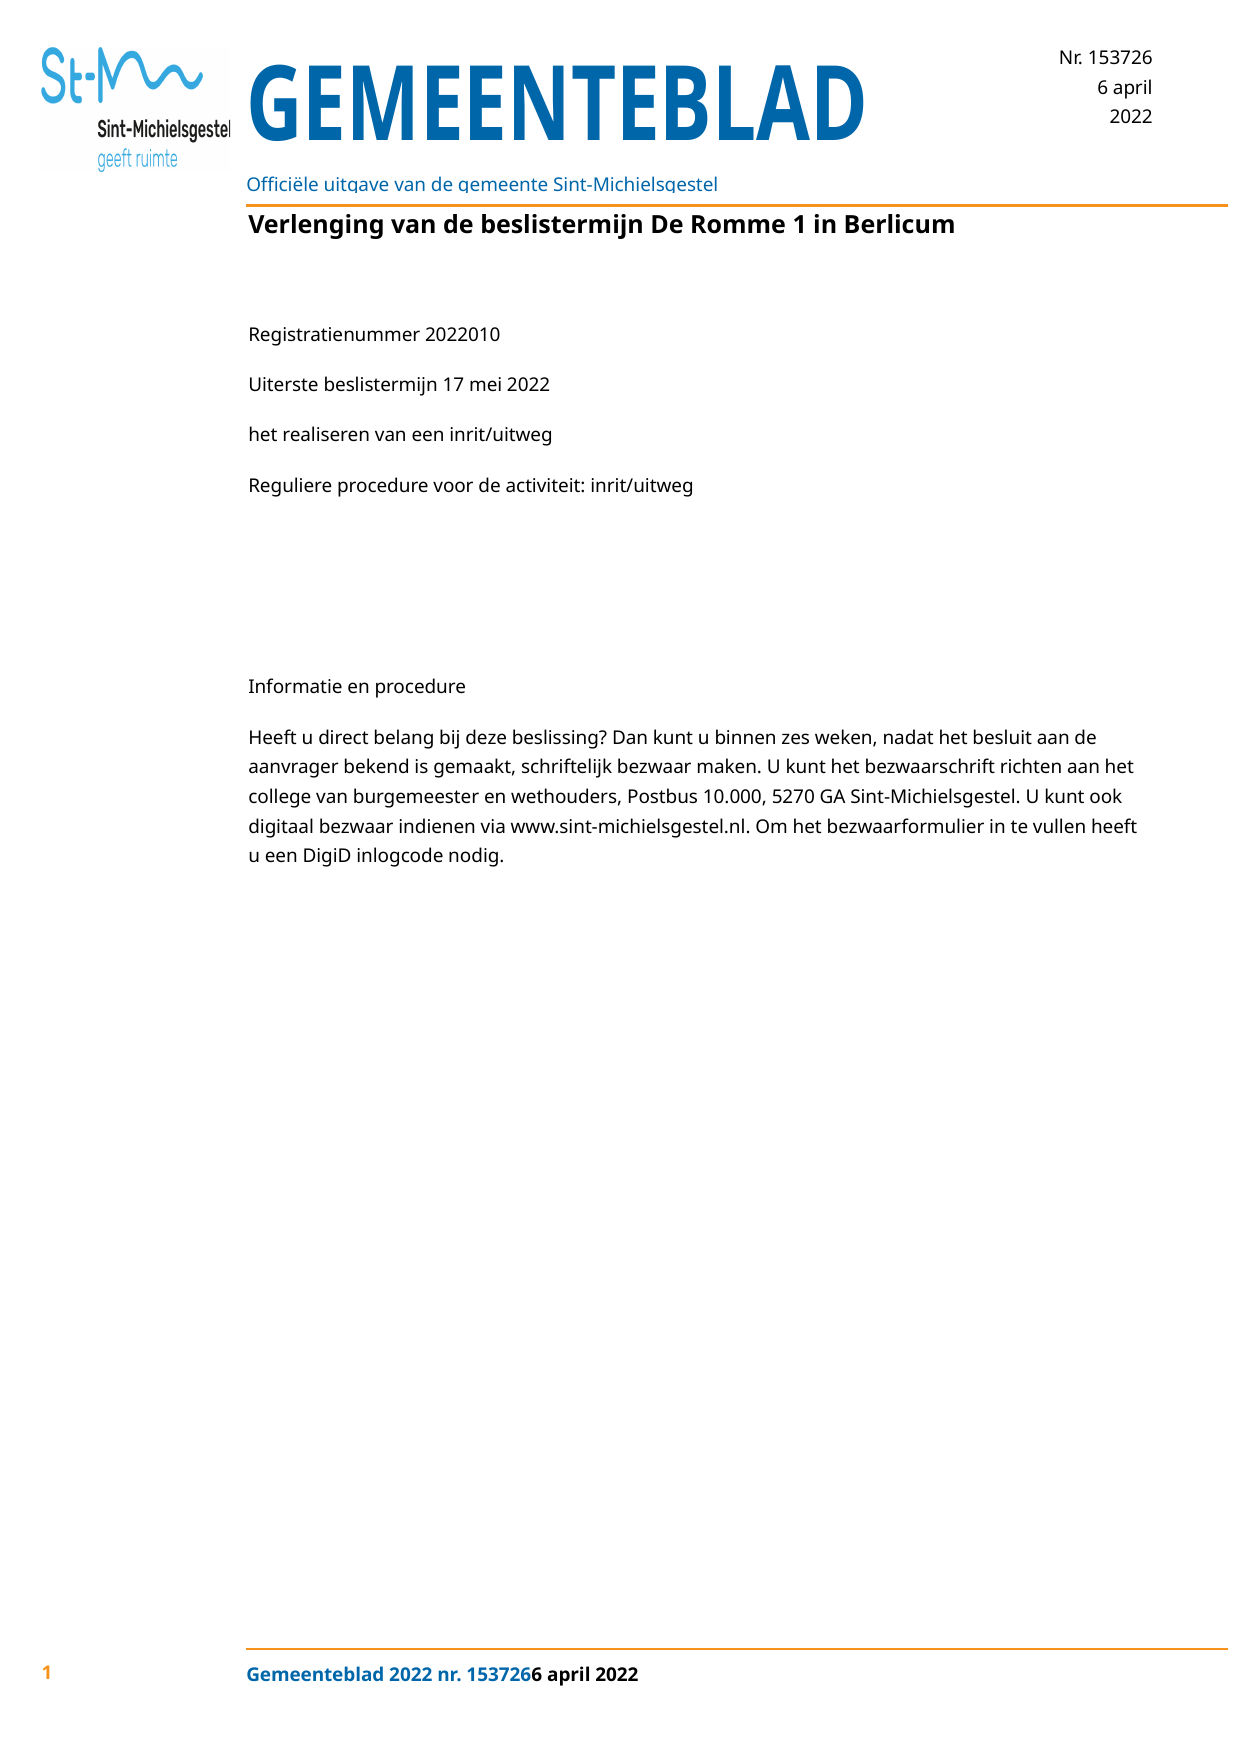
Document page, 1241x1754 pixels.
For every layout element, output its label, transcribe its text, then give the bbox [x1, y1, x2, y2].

text Reguliere procedure voor de activiteit: inrit/uitweg [248, 472, 1152, 498]
text Verlenging van de beslistermijn De Romme 1 in Berlicum [248, 207, 1152, 241]
text Uiterste beslistermijn 17 mei 2022 [248, 371, 1152, 397]
picture [41, 47, 231, 172]
text Informatie en procedure [248, 674, 1152, 699]
text het realiseren van een inrit/uitweg [248, 422, 1152, 447]
text Registratienummer 2022010 [248, 321, 1152, 346]
text Heeft u direct belang bij deze beslissing? Dan kunt u binnen zes weken, nadat het besluit aan de aanvrager bekend is gemaakt, schriftelijk bezwaar maken. U kunt het bezwaarschrift richten aan het college van burgemeester en wethouders, Postbus 10.000, 5270 GA Sint-Michielsgestel. U kunt ook digitaal bezwaar indienen via www.sint-michielsgestel.nl. Om het bezwaarformulier in te vullen heeft u een DigiD inlogcode nodig. [248, 724, 1152, 868]
